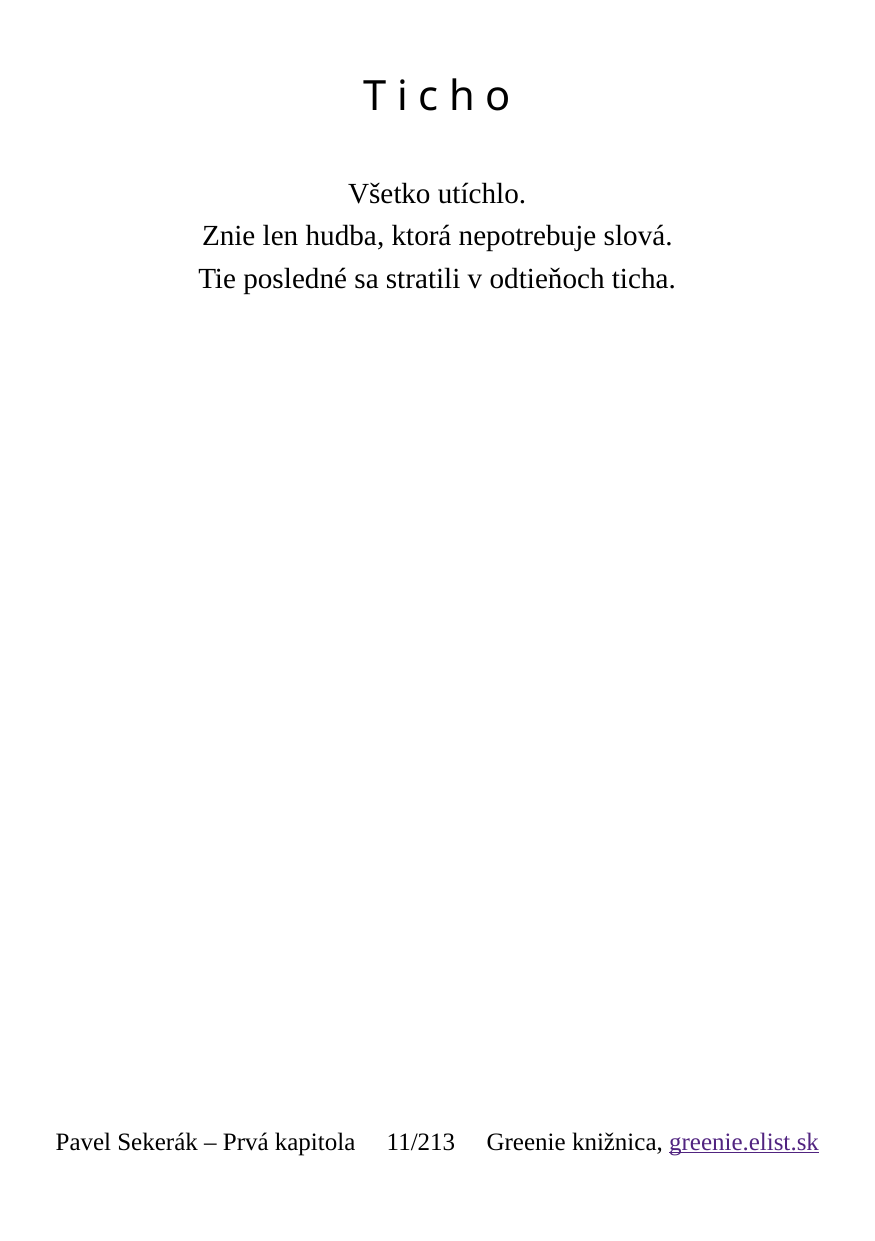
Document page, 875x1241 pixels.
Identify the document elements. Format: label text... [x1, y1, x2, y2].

subtitle Ticho [41, 66, 833, 123]
text Tie posledné sa stratili v odtieňoch ticha. [41, 261, 833, 294]
text Znie len hudba, ktorá nepotrebuje slová. [41, 218, 833, 252]
text Všetko utíchlo. [41, 176, 833, 209]
